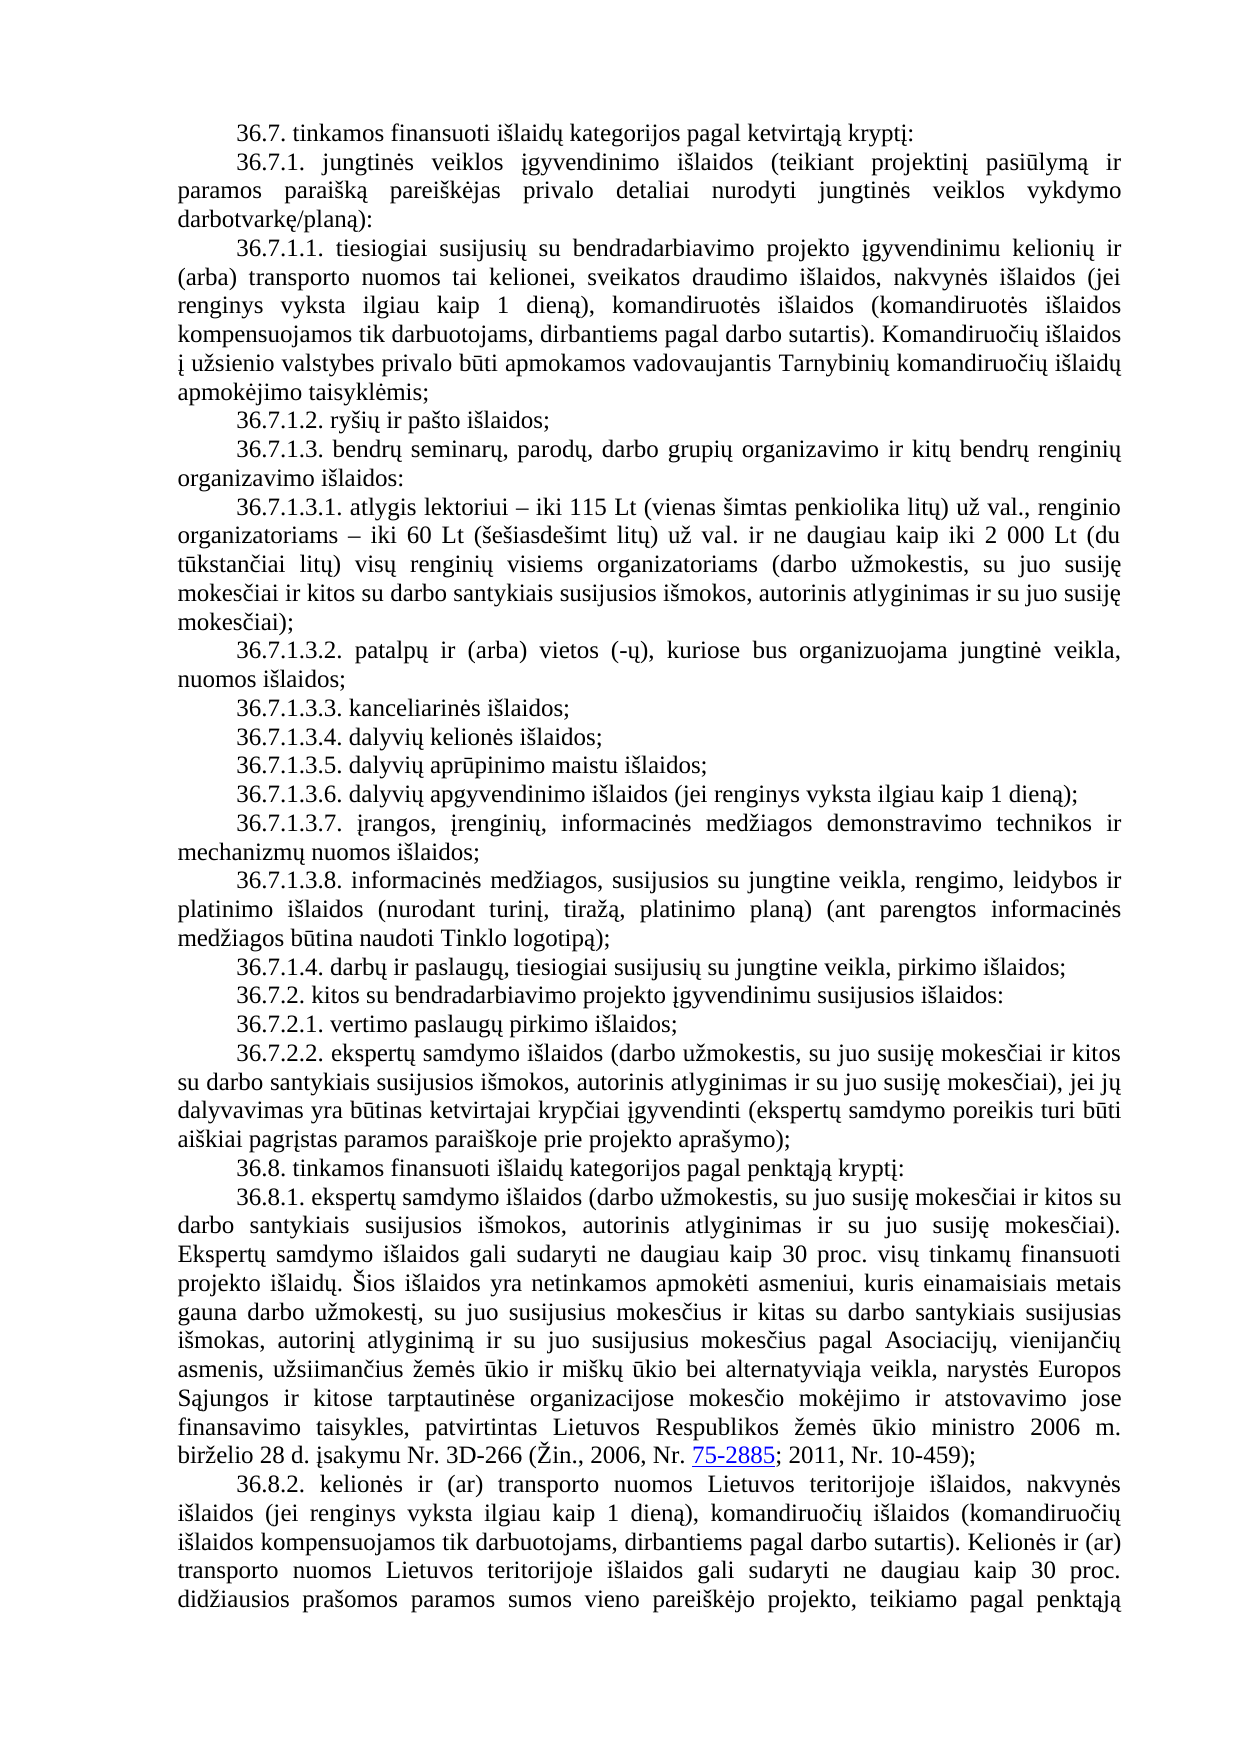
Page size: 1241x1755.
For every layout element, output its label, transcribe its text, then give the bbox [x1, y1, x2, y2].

text 36.8.1. ekspertų samdymo išlaidos (darbo užmokestis, su juo susiję mokesčiai ir kitos su darbo santykiais susijusios išmokos, autorinis atlyginimas ir su juo susiję mokesčiai). Ekspertų samdymo išlaidos gali sudaryti ne daugiau kaip 30 proc. visų tinkamų finansuoti projekto išlaidų. Šios išlaidos yra netinkamos apmokėti asmeniui, kuris einamaisiais metais gauna darbo užmokestį, su juo susijusius mokesčius ir kitas su darbo santykiais susijusias išmokas, autorinį atlyginimą ir su juo susijusius mokesčius pagal Asociacijų, vienijančių asmenis, užsiimančius žemės ūkio ir miškų ūkio bei alternatyviąja veikla, narystės Europos Sąjungos ir kitose tarptautinėse organizacijose mokesčio mokėjimo ir atstovavimo jose finansavimo taisykles, patvirtintas Lietuvos Respublikos žemės ūkio ministro 2006 m. birželio 28 d. įsakymu Nr. 3D-266 (Žin., 2006, Nr. 75-2885; 2011, Nr. 10-459); [177, 1182, 1122, 1469]
text 36.7.1.4. darbų ir paslaugų, tiesiogiai susijusių su jungtine veikla, pirkimo išlaidos; [177, 952, 1122, 981]
text 36.7.1.3.3. kanceliarinės išlaidos; [177, 693, 1122, 722]
text 36.7.1.3.6. dalyvių apgyvendinimo išlaidos (jei renginys vyksta ilgiau kaip 1 dieną); [177, 779, 1122, 808]
text 36.7.2.2. ekspertų samdymo išlaidos (darbo užmokestis, su juo susiję mokesčiai ir kitos su darbo santykiais susijusios išmokos, autorinis atlyginimas ir su juo susiję mokesčiai), jei jų dalyvavimas yra būtinas ketvirtajai krypčiai įgyvendinti (ekspertų samdymo poreikis turi būti aiškiai pagrįstas paramos paraiškoje prie projekto aprašymo); [177, 1038, 1122, 1153]
text 36.7.1.3.8. informacinės medžiagos, susijusios su jungtine veikla, rengimo, leidybos ir platinimo išlaidos (nurodant turinį, tiražą, platinimo planą) (ant parengtos informacinės medžiagos būtina naudoti Tinklo logotipą); [177, 866, 1122, 952]
text 36.7.1.3.5. dalyvių aprūpinimo maistu išlaidos; [177, 751, 1122, 779]
text 36.7.1.3.2. patalpų ir (arba) vietos (-ų), kuriose bus organizuojama jungtinė veikla, nuomos išlaidos; [177, 636, 1122, 693]
text 36.7. tinkamos finansuoti išlaidų kategorijos pagal ketvirtąją kryptį: [177, 118, 1122, 147]
text 36.7.1.3. bendrų seminarų, parodų, darbo grupių organizavimo ir kitų bendrų renginių organizavimo išlaidos: [177, 434, 1122, 492]
text 36.7.1.3.4. dalyvių kelionės išlaidos; [177, 722, 1122, 751]
text 36.8. tinkamos finansuoti išlaidų kategorijos pagal penktąją kryptį: [177, 1153, 1122, 1182]
text 36.7.1. jungtinės veiklos įgyvendinimo išlaidos (teikiant projektinį pasiūlymą ir paramos paraišką pareiškėjas privalo detaliai nurodyti jungtinės veiklos vykdymo darbotvarkę/planą): [177, 147, 1122, 233]
text 36.7.1.3.7. įrangos, įrenginių, informacinės medžiagos demonstravimo technikos ir mechanizmų nuomos išlaidos; [177, 808, 1122, 866]
text 36.8.2. kelionės ir (ar) transporto nuomos Lietuvos teritorijoje išlaidos, nakvynės išlaidos (jei renginys vyksta ilgiau kaip 1 dieną), komandiruočių išlaidos (komandiruočių išlaidos kompensuojamos tik darbuotojams, dirbantiems pagal darbo sutartis). Kelionės ir (ar) transporto nuomos Lietuvos teritorijoje išlaidos gali sudaryti ne daugiau kaip 30 proc. didžiausios prašomos paramos sumos vieno pareiškėjo projekto, teikiamo pagal penktąją [177, 1469, 1122, 1613]
text 36.7.2. kitos su bendradarbiavimo projekto įgyvendinimu susijusios išlaidos: [177, 981, 1122, 1009]
text 36.7.1.1. tiesiogiai susijusių su bendradarbiavimo projekto įgyvendinimu kelionių ir (arba) transporto nuomos tai kelionei, sveikatos draudimo išlaidos, nakvynės išlaidos (jei renginys vyksta ilgiau kaip 1 dieną), komandiruotės išlaidos (komandiruotės išlaidos kompensuojamos tik darbuotojams, dirbantiems pagal darbo sutartis). Komandiruočių išlaidos į užsienio valstybes privalo būti apmokamos vadovaujantis Tarnybinių komandiruočių išlaidų apmokėjimo taisyklėmis; [177, 233, 1122, 406]
text 36.7.1.3.1. atlygis lektoriui – iki 115 Lt (vienas šimtas penkiolika litų) už val., renginio organizatoriams – iki 60 Lt (šešiasdešimt litų) už val. ir ne daugiau kaip iki 2 000 Lt (du tūkstančiai litų) visų renginių visiems organizatoriams (darbo užmokestis, su juo susiję mokesčiai ir kitos su darbo santykiais susijusios išmokos, autorinis atlyginimas ir su juo susiję mokesčiai); [177, 492, 1122, 636]
text 36.7.1.2. ryšių ir pašto išlaidos; [177, 406, 1122, 434]
text 36.7.2.1. vertimo paslaugų pirkimo išlaidos; [177, 1009, 1122, 1038]
